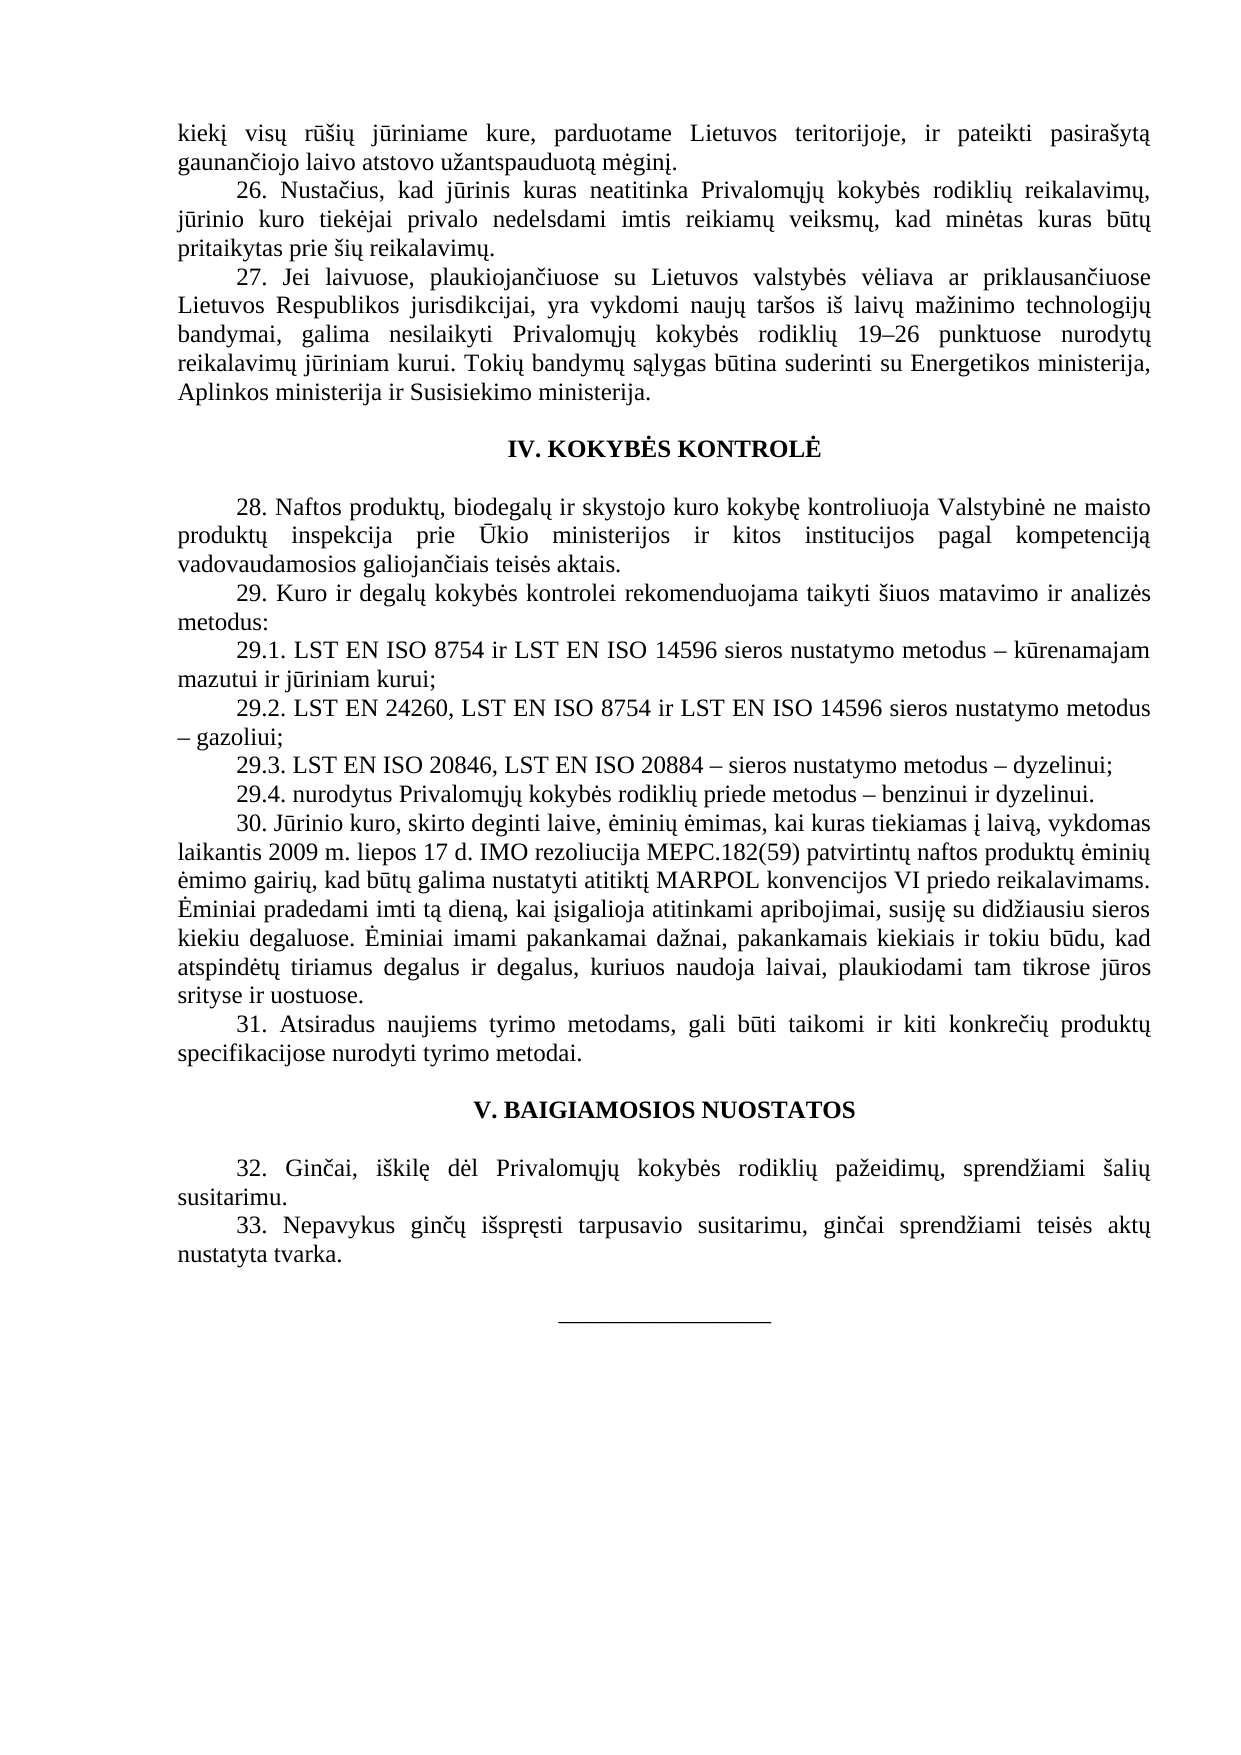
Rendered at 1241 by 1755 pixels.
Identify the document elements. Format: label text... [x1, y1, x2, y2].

text 29.2. LST EN 24260, LST EN ISO 8754 ir LST EN ISO 14596 sieros nustatymo metodus – gazoliui; [177, 693, 1152, 751]
text V. BAIGIAMOSIOS NUOSTATOS [177, 1096, 1152, 1124]
text 29. Kuro ir degalų kokybės kontrolei rekomenduojama taikyti šiuos matavimo ir analizės metodus: [177, 578, 1152, 636]
text 28. Naftos produktų, biodegalų ir skystojo kuro kokybę kontroliuoja Valstybinė ne maisto produktų inspekcija prie Ūkio ministerijos ir kitos institucijos pagal kompetenciją vadovaudamosios galiojančiais teisės aktais. [177, 492, 1152, 578]
text 27. Jei laivuose, plaukiojančiuose su Lietuvos valstybės vėliava ar priklausančiuose Lietuvos Respublikos jurisdikcijai, yra vykdomi naujų taršos iš laivų mažinimo technologijų bandymai, galima nesilaikyti Privalomųjų kokybės rodiklių 19–26 punktuose nurodytų reikalavimų jūriniam kurui. Tokių bandymų sąlygas būtina suderinti su Energetikos ministerija, Aplinkos ministerija ir Susisiekimo ministerija. [177, 262, 1152, 406]
text 26. Nustačius, kad jūrinis kuras neatitinka Privalomųjų kokybės rodiklių reikalavimų, jūrinio kuro tiekėjai privalo nedelsdami imtis reikiamų veiksmų, kad minėtas kuras būtų pritaikytas prie šių reikalavimų. [177, 176, 1152, 262]
text 29.4. nurodytus Privalomųjų kokybės rodiklių priede metodus – benzinui ir dyzelinui. [177, 779, 1152, 808]
text 33. Nepavykus ginčų išspręsti tarpusavio susitarimu, ginčai sprendžiami teisės aktų nustatyta tvarka. [177, 1211, 1152, 1268]
text 29.3. LST EN ISO 20846, LST EN ISO 20884 – sieros nustatymo metodus – dyzelinui; [177, 751, 1152, 779]
text 29.1. LST EN ISO 8754 ir LST EN ISO 14596 sieros nustatymo metodus – kūrenamajam mazutui ir jūriniam kurui; [177, 636, 1152, 693]
text 30. Jūrinio kuro, skirto deginti laive, ėminių ėmimas, kai kuras tiekiamas į laivą, vykdomas laikantis 2009 m. liepos 17 d. IMO rezoliucija MEPC.182(59) patvirtintų naftos produktų ėminių ėmimo gairių, kad būtų galima nustatyti atitiktį MARPOL konvencijos VI priedo reikalavimams. Ėminiai pradedami imti tą dieną, kai įsigalioja atitinkami apribojimai, susiję su didžiausiu sieros kiekiu degaluose. Ėminiai imami pakankamai dažnai, pakankamais kiekiais ir tokiu būdu, kad atspindėtų tiriamus degalus ir degalus, kuriuos naudoja laivai, plaukiodami tam tikrose jūros srityse ir uostuose. [177, 808, 1152, 1009]
text 31. Atsiradus naujiems tyrimo metodams, gali būti taikomi ir kiti konkrečių produktų specifikacijose nurodyti tyrimo metodai. [177, 1009, 1152, 1067]
text _________________ [177, 1297, 1152, 1326]
text 32. Ginčai, iškilę dėl Privalomųjų kokybės rodiklių pažeidimų, sprendžiami šalių susitarimu. [177, 1153, 1152, 1211]
text kiekį visų rūšių jūriniame kure, parduotame Lietuvos teritorijoje, ir pateikti pasirašytą gaunančiojo laivo atstovo užantspauduotą mėginį. [177, 118, 1152, 176]
text IV. KOKYBĖS KONTROLĖ [177, 434, 1152, 463]
